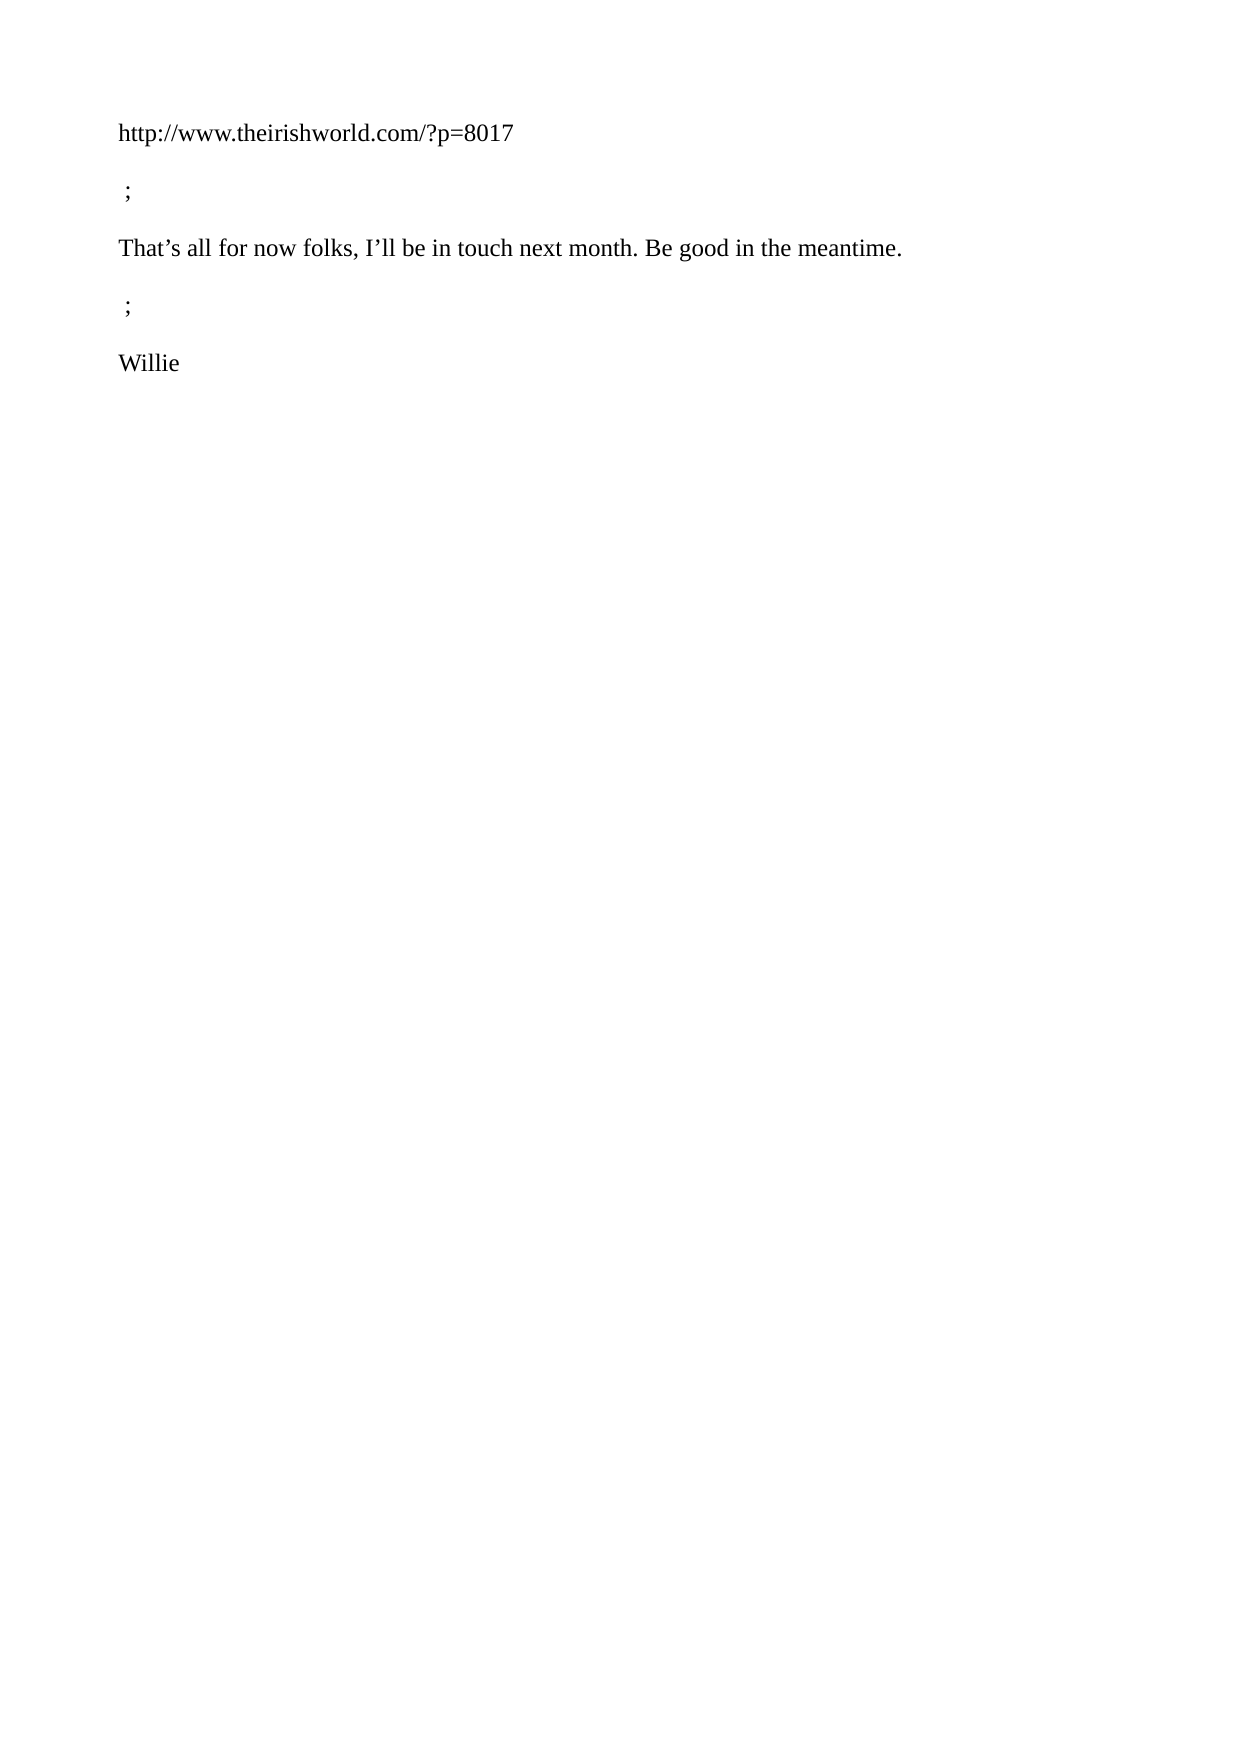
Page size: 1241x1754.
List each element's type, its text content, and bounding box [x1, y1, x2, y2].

text Willie [118, 348, 1122, 377]
text ; [118, 176, 1122, 204]
text ; [118, 291, 1122, 319]
text That’s all for now folks, I’ll be in touch next month. Be good in the meantime. [118, 233, 1122, 262]
text http://www.theirishworld.com/?p=8017 [118, 118, 1122, 147]
